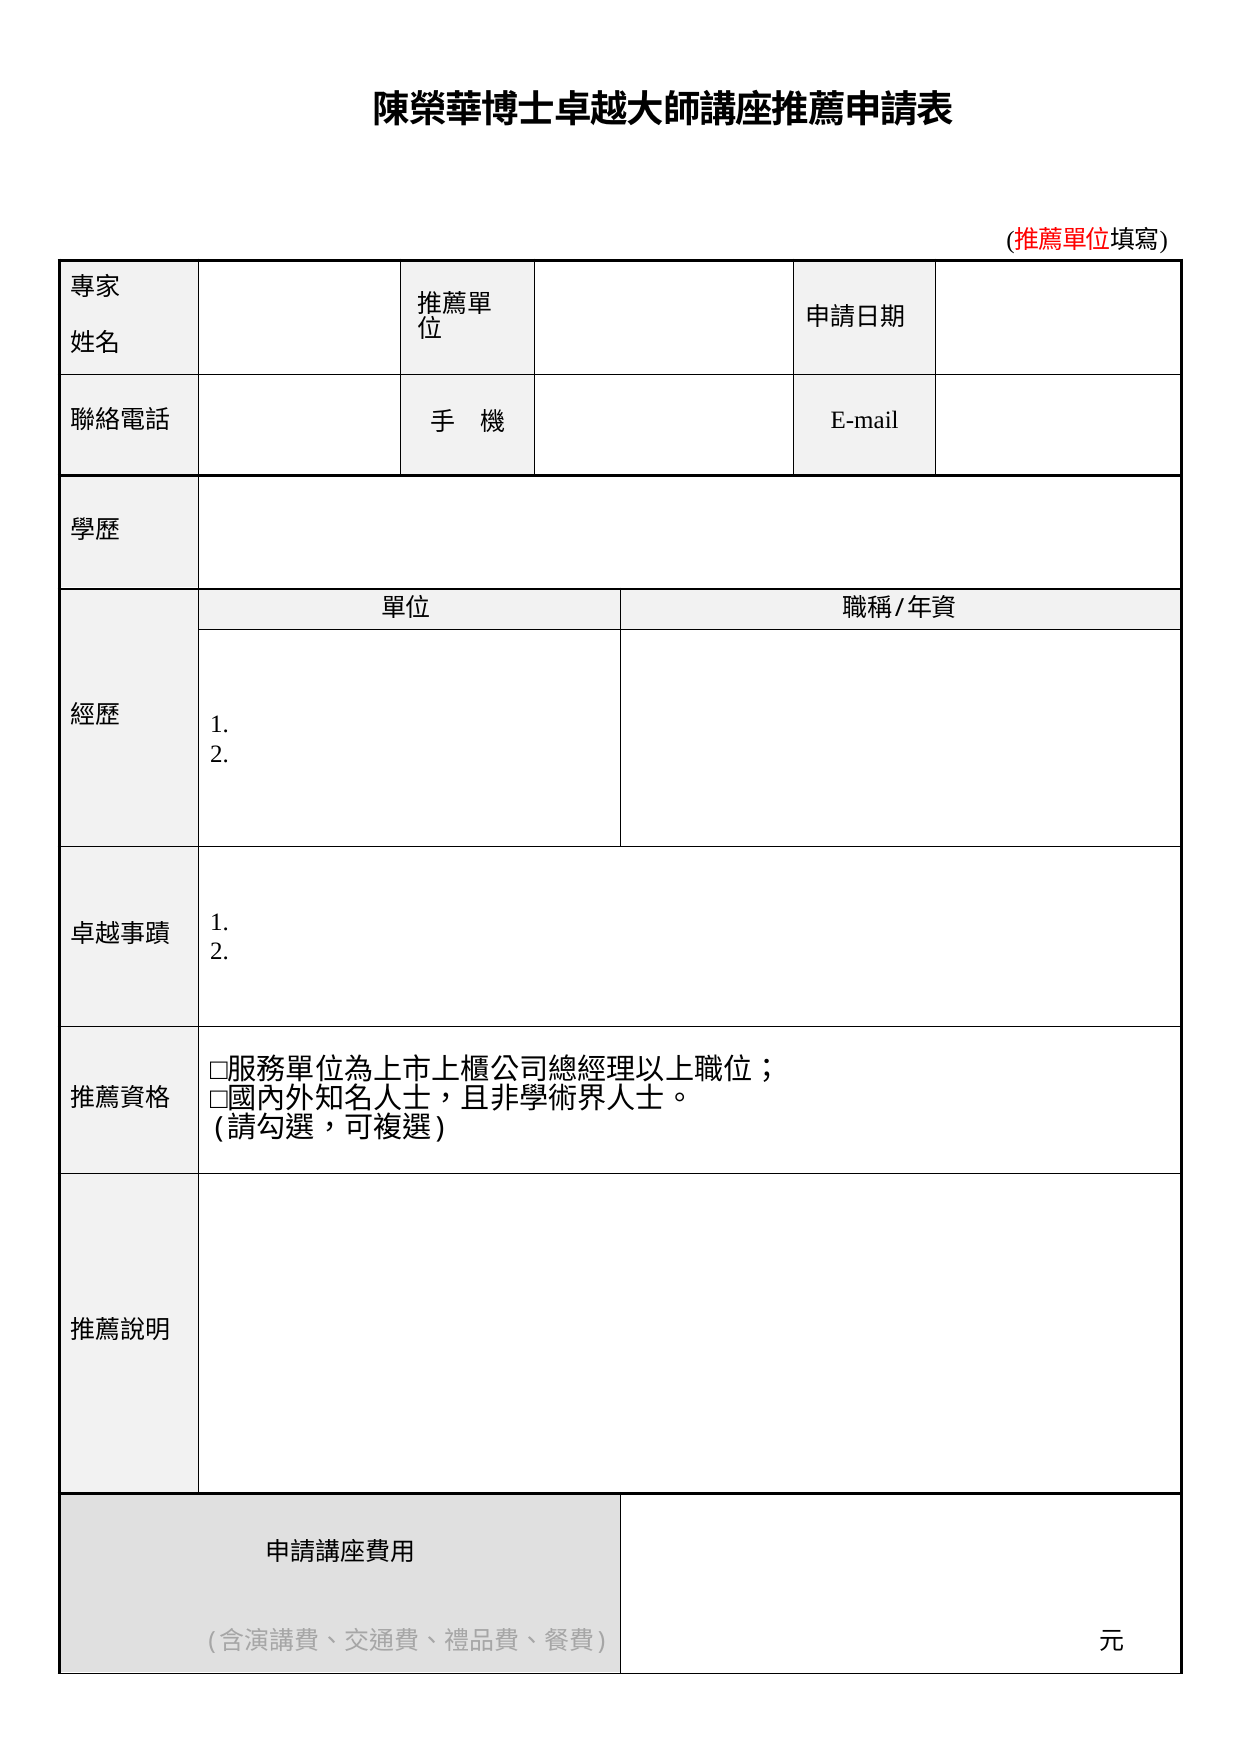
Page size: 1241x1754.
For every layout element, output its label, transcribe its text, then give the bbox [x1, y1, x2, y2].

table_cell 手 機 [401, 375, 534, 474]
table_cell 聯絡電話 [61, 375, 198, 474]
table_header 推薦單位 [401, 262, 534, 374]
table_cell [199, 375, 400, 474]
table_header [535, 262, 793, 374]
text (推薦單位填寫) [59, 196, 1169, 258]
table_header [199, 262, 400, 374]
table_cell 經歷 [61, 590, 198, 846]
table_cell 卓越事蹟 [61, 847, 198, 1026]
text 陳榮華博士卓越大師講座推薦申請表 [59, 79, 1181, 133]
table_cell 職稱/年資 [621, 590, 1180, 629]
table_cell [199, 477, 1180, 587]
table_cell 元 [621, 1495, 1180, 1672]
table_cell 1. 2. [199, 630, 620, 846]
table_cell □服務單位為上市上櫃公司總經理以上職位； □國內外知名人士，且非學術界人士。 (請勾選，可複選) [199, 1027, 1180, 1173]
table_cell [199, 1174, 1180, 1492]
table_cell [936, 375, 1180, 474]
table_cell E-mail [794, 375, 935, 474]
table_cell 推薦說明 [61, 1174, 198, 1492]
table_header 申請日期 [794, 262, 935, 374]
table_header 專家 姓名 [61, 262, 198, 374]
table_cell 學歷 [61, 477, 198, 587]
table_cell 單位 [199, 590, 620, 629]
table_cell 申請講座費用 (含演講費、交通費、禮品費、餐費) [61, 1495, 620, 1672]
table_cell [535, 375, 793, 474]
table_cell 推薦資格 [61, 1027, 198, 1173]
table_header [936, 262, 1180, 374]
table_cell 1. 2. [199, 847, 1180, 1026]
table_cell [621, 630, 1180, 846]
